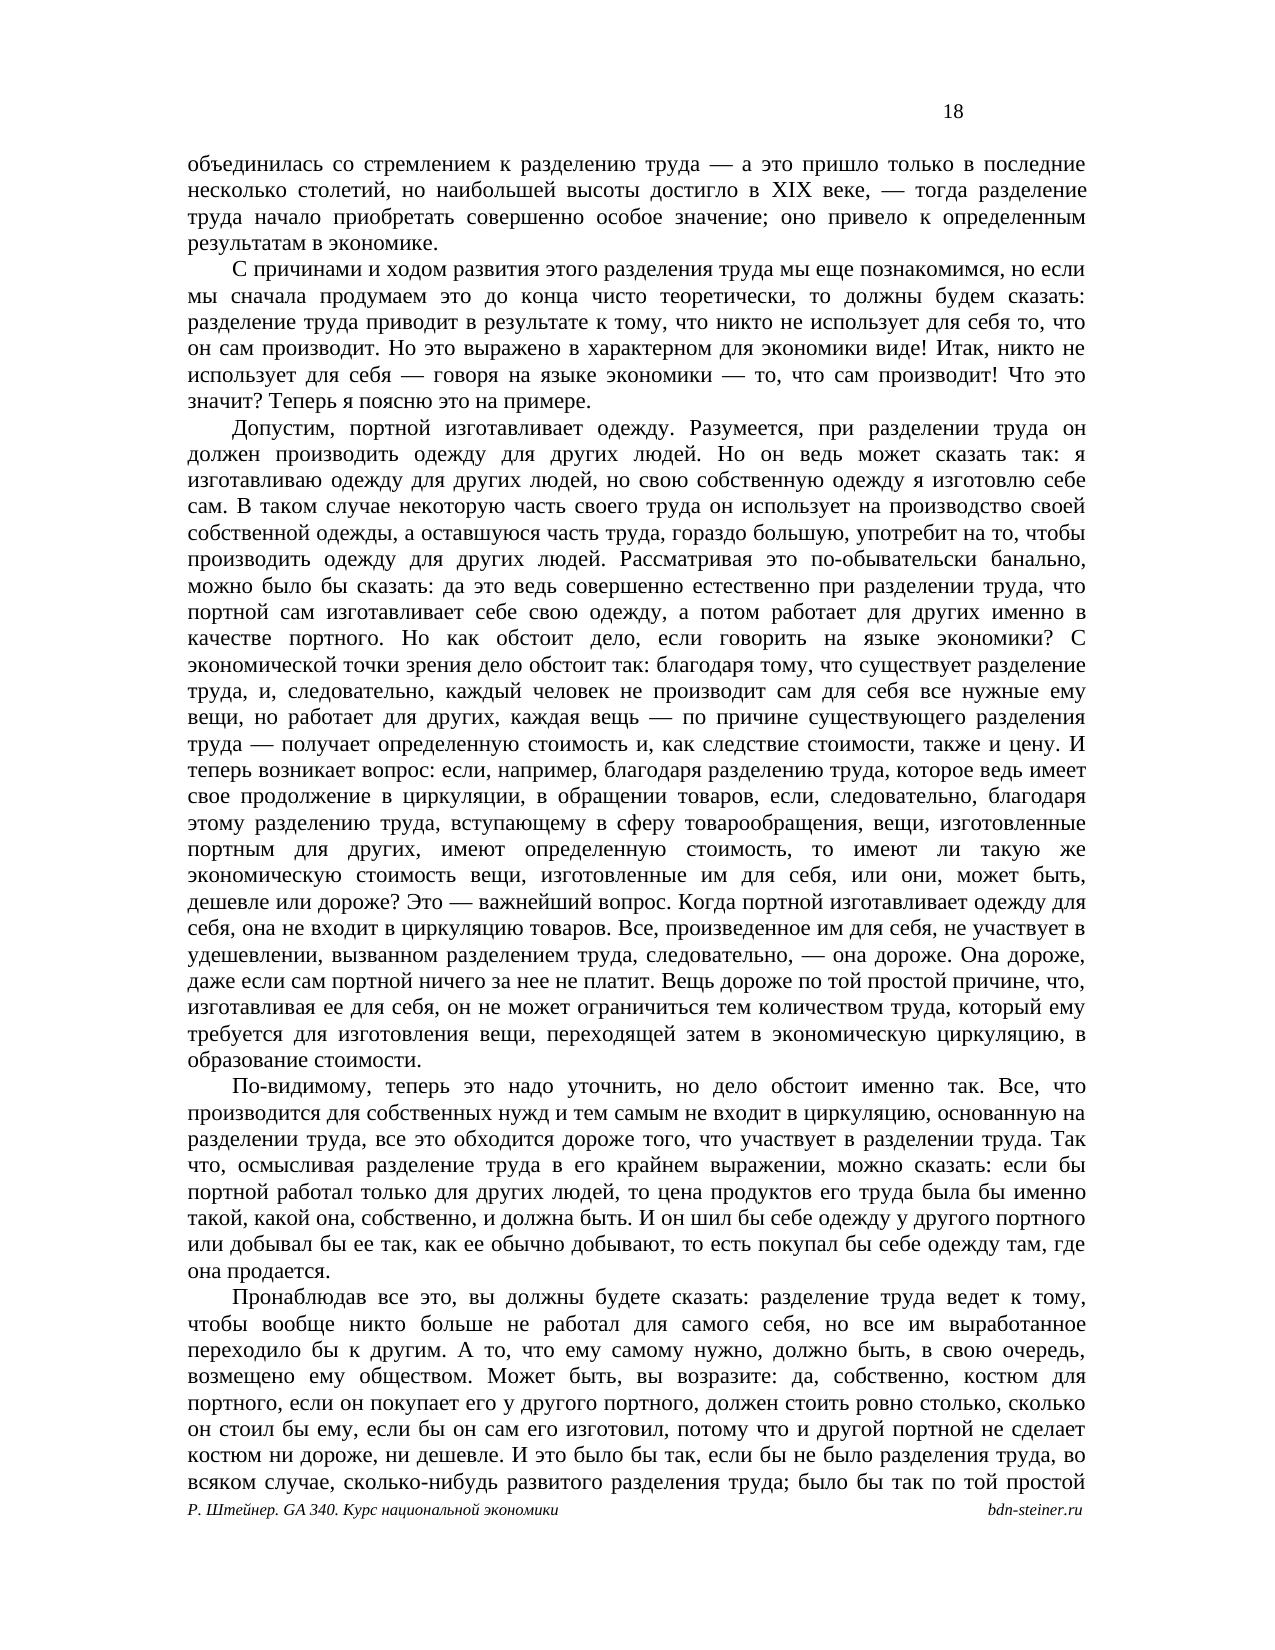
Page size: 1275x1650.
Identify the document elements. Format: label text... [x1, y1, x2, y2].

text Допустим, портной изготавливает одежду. Разумеется, при разделении труда он должен производить одежду для других людей. Но он ведь может сказать так: я изготавливаю одежду для других людей, но свою собственную одежду я изготовлю себе сам. В таком случае некоторую часть своего труда он использует на производство своей собственной одежды, а оставшуюся часть труда, гораздо большую, употребит на то, чтобы производить одежду для других людей. Рассматривая это по-обывательски банально, можно было бы сказать: да это ведь совершенно естественно при разделении труда, что портной сам изготавливает себе свою одежду, а потом работает для других именно в качестве портного. Но как обстоит дело, если говорить на языке экономики? С экономической точки зрения дело обстоит так: благодаря тому, что существует разделение труда, и, следовательно, каждый человек не производит сам для себя все нужные ему вещи, но работает для других, каждая вещь — по причине существующего разделения труда — получает определенную стоимость и, как следствие стоимости, также и цену. И теперь возникает вопрос: если, например, благодаря разделению труда, которое ведь имеет свое продолжение в циркуляции, в обращении товаров, если, следовательно, благодаря этому разделению труда, вступающему в сферу товарообращения, вещи, изготовленные портным для других, имеют определенную стоимость, то имеют ли такую же экономическую стоимость вещи, изготовленные им для себя, или они, может быть, дешевле или дороже? Это — важнейший вопрос. Когда портной изготавливает одежду для себя, она не входит в циркуляцию товаров. Все, произведенное им для себя, не участвует в удешевлении, вызванном разделением труда, следовательно, — она дороже. Она дороже, даже если сам портной ничего за нее не платит. Вещь дороже по той простой причине, что, изготавливая ее для себя, он не может ограничиться тем количеством труда, который ему требуется для изготовления вещи, переходящей затем в экономическую циркуляцию, в образование стоимости. [187, 413, 1087, 1072]
text объединилась со стремлением к разделению труда — а это пришло только в последние несколько столетий, но наибольшей высоты достигло в XIX веке, — тогда разделение труда начало приобретать совершенно особое значение; оно привело к определенным результатам в экономике. [187, 150, 1087, 255]
text Пронаблюдав все это, вы должны будете сказать: разделение труда ведет к тому, чтобы вообще никто больше не работал для самого себя, но все им выработанное переходило бы к другим. А то, что ему самому нужно, должно быть, в свою очередь, возмещено ему обществом. Может быть, вы возразите: да, собственно, костюм для портного, если он покупает его у другого портного, должен стоить ровно столько, сколько он стоил бы ему, если бы он сам его изготовил, потому что и другой портной не сделает костюм ни дороже, ни дешевле. И это было бы так, если бы не было разделения труда, во всяком случае, сколько-нибудь развитого разделения труда; было бы так по той простой [187, 1283, 1087, 1494]
text С причинами и ходом развития этого разделения труда мы еще познакомимся, но если мы сначала продумаем это до конца чисто теоретически, то должны будем сказать: разделение труда приводит в результате к тому, что никто не использует для себя то, что он сам производит. Но это выражено в характерном для экономики виде! Итак, никто не использует для себя — говоря на языке экономики — то, что сам производит! Что это значит? Теперь я поясню это на примере. [187, 255, 1087, 413]
text По-видимому, теперь это надо уточнить, но дело обстоит именно так. Все, что производится для собственных нужд и тем самым не входит в циркуляцию, основанную на разделении труда, все это обходится дороже того, что участвует в разделении труда. Так что, осмысливая разделение труда в его крайнем выражении, можно сказать: если бы портной работал только для других людей, то цена продуктов его труда была бы именно такой, какой она, собственно, и должна быть. И он шил бы себе одежду у другого портного или добывал бы ее так, как ее обычно добывают, то есть покупал бы себе одежду там, где она продается. [187, 1072, 1087, 1283]
